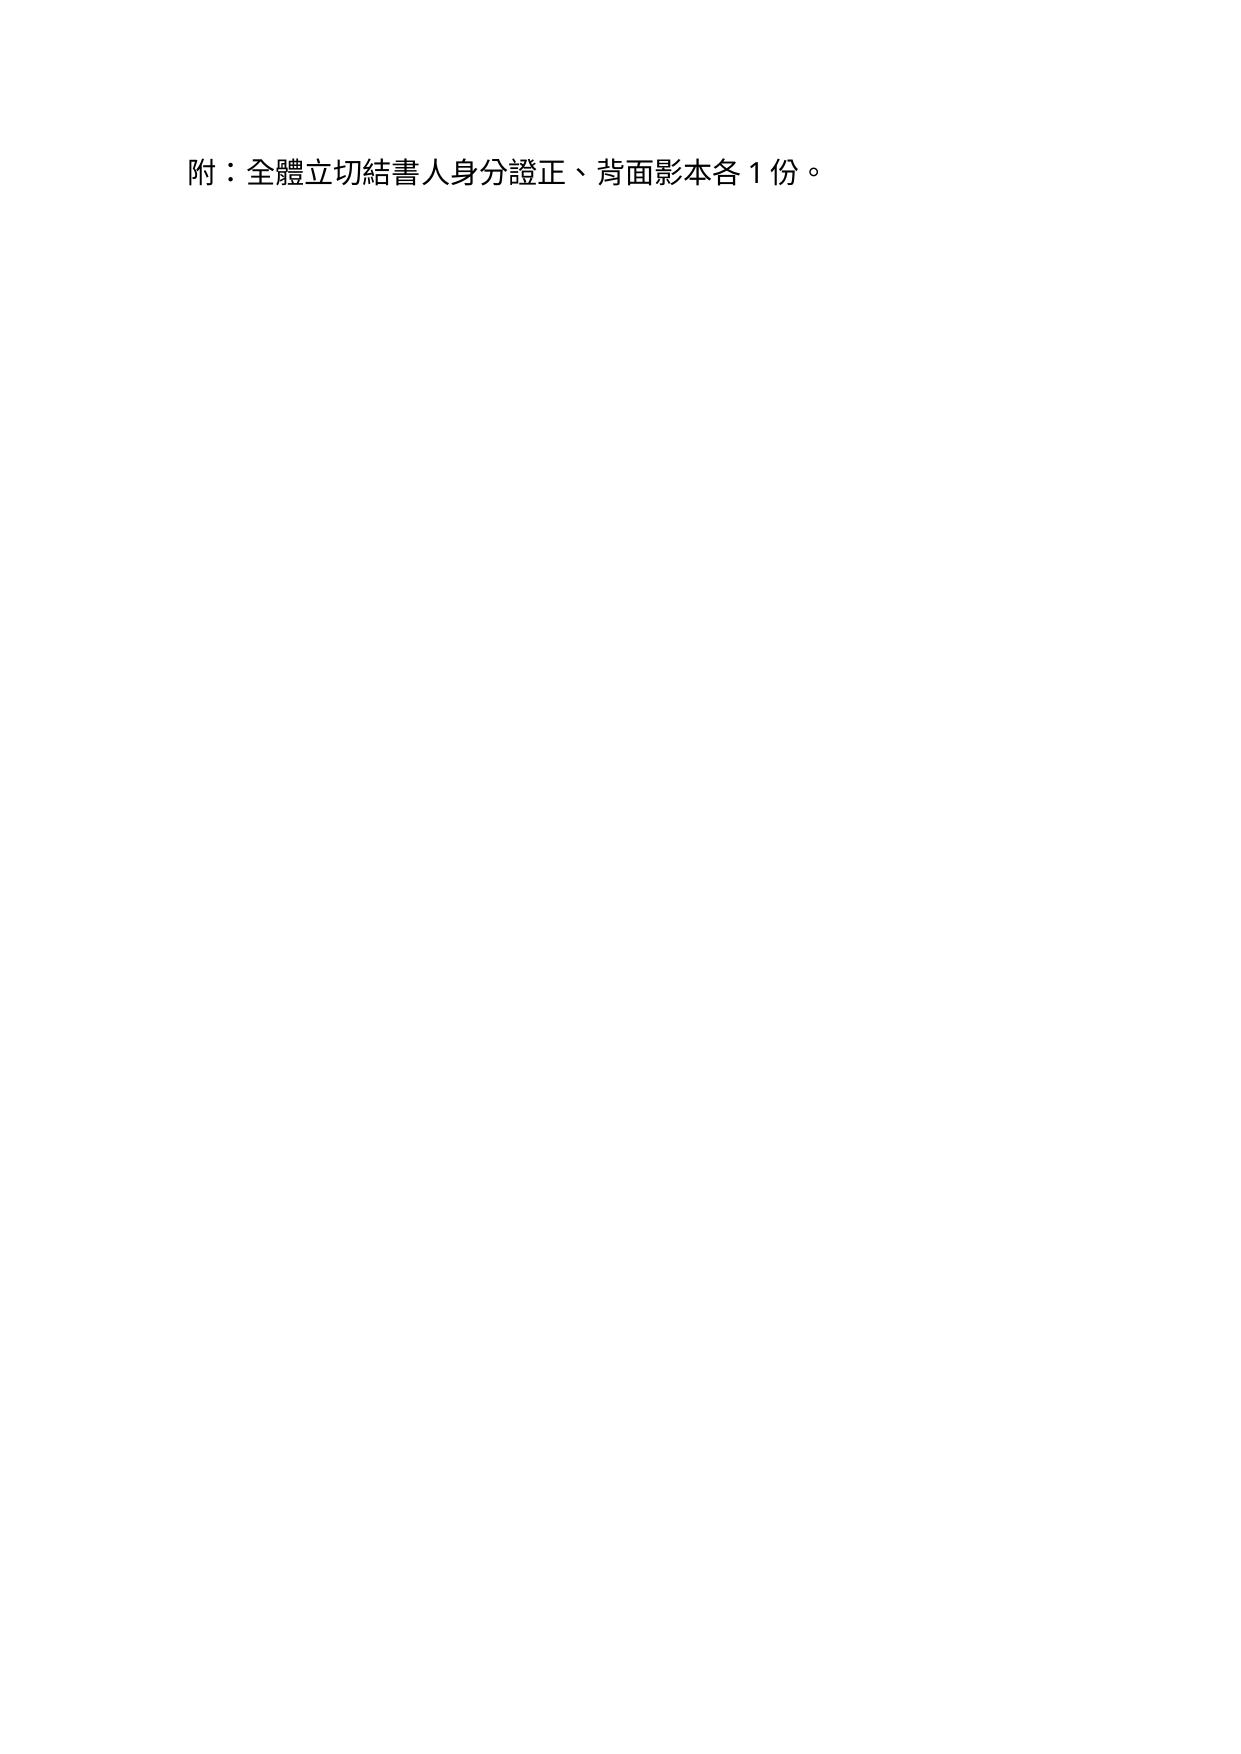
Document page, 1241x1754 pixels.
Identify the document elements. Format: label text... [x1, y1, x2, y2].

text 附：全體立切結書人身分證正、背面影本各1份。 [187, 150, 1053, 192]
